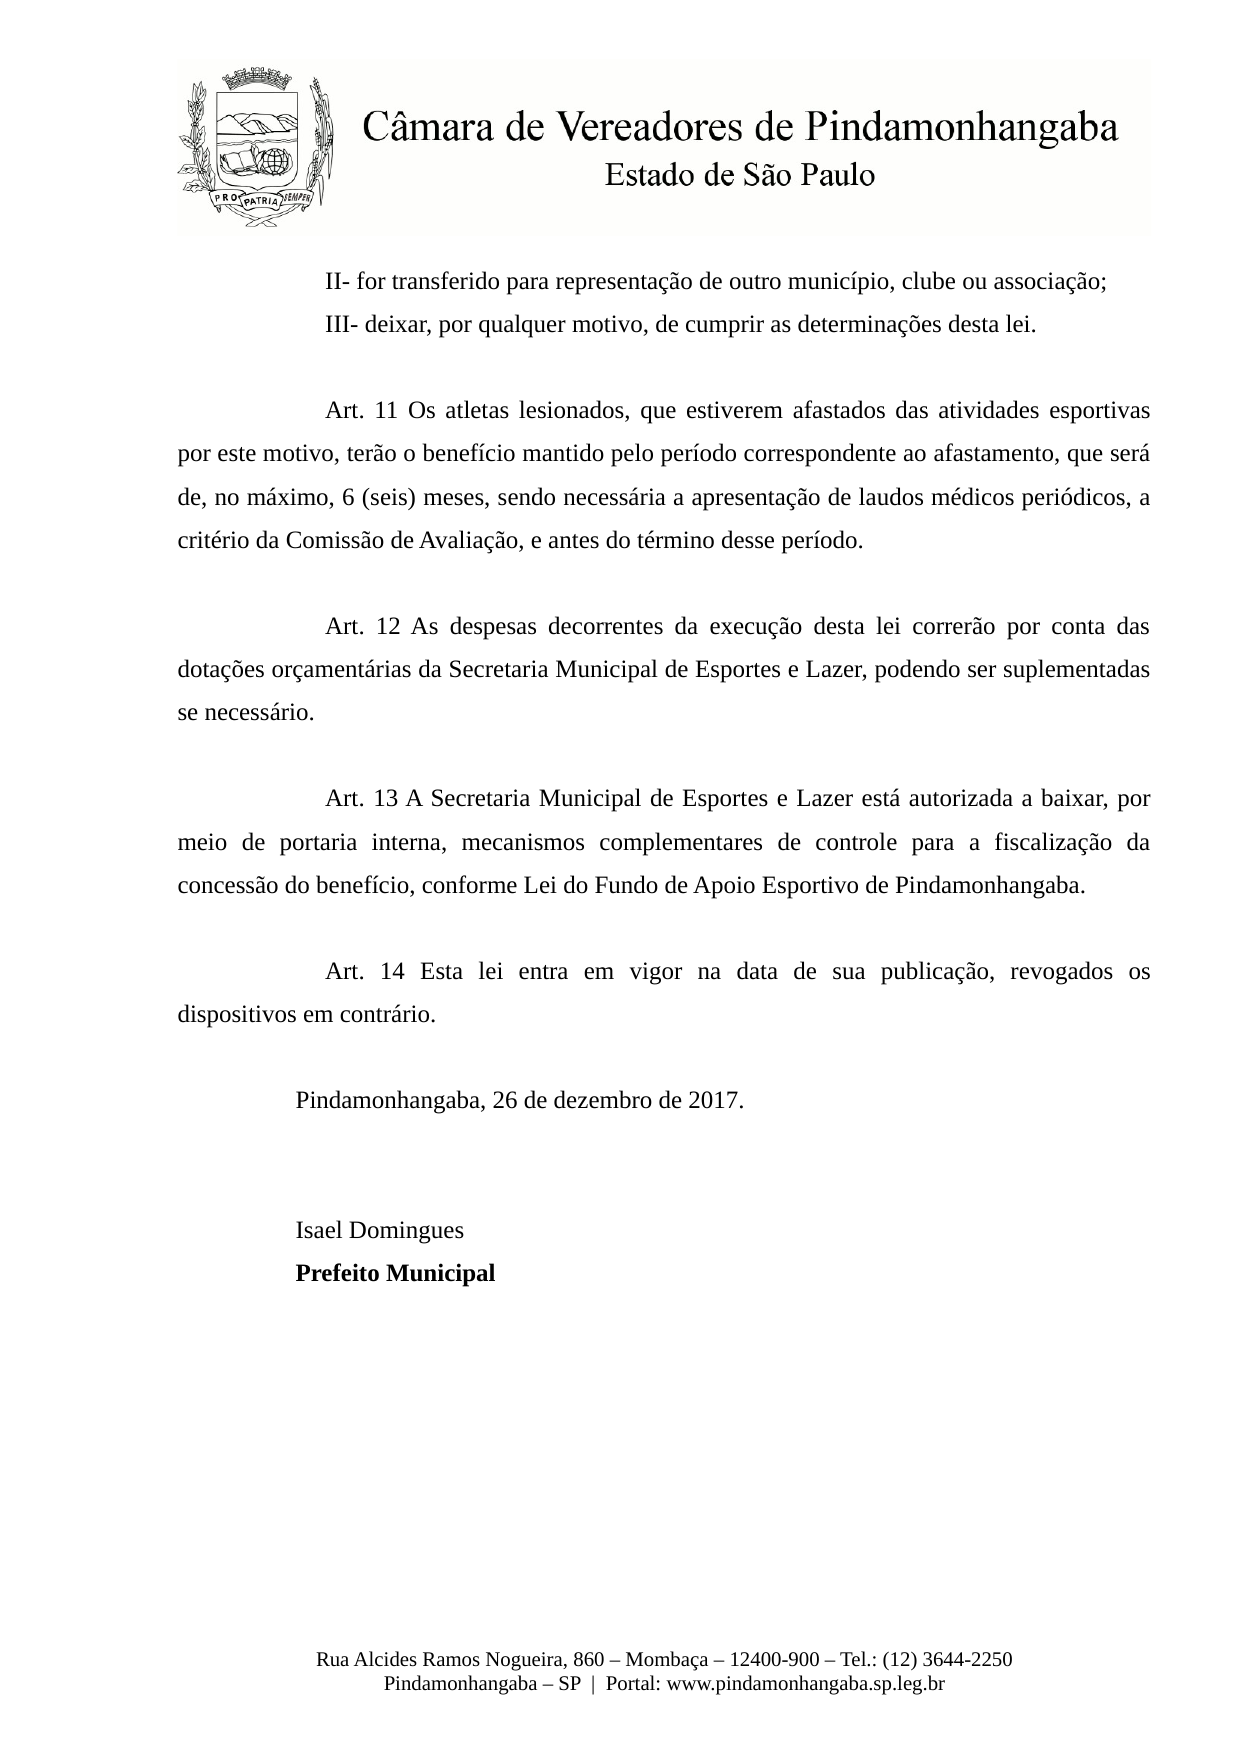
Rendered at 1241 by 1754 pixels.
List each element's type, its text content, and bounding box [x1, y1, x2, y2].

picture [177, 59, 1152, 236]
text III- deixar, por qualquer motivo, de cumprir as determinações desta lei. [177, 309, 1152, 338]
text Prefeito Municipal [177, 1258, 1152, 1287]
text Pindamonhangaba, 26 de dezembro de 2017. [177, 1085, 1152, 1114]
text II- for transferido para representação de outro município, clube ou associação; [177, 266, 1152, 295]
text Art. 11 Os atletas lesionados, que estiverem afastados das atividades esportivas por este motivo, terão o benefício mantido pelo período correspondente ao afastamento, que será de, no máximo, 6 (seis) meses, sendo necessária a apresentação de laudos médicos periódicos, a critério da Comissão de Avaliação, e antes do término desse período. [177, 395, 1152, 553]
text Art. 13 A Secretaria Municipal de Esportes e Lazer está autorizada a baixar, por meio de portaria interna, mecanismos complementares de controle para a fiscalização da concessão do benefício, conforme Lei do Fundo de Apoio Esportivo de Pindamonhangaba. [177, 783, 1152, 898]
text Isael Domingues [177, 1215, 1152, 1243]
text Art. 12 As despesas decorrentes da execução desta lei correrão por conta das dotações orçamentárias da Secretaria Municipal de Esportes e Lazer, podendo ser suplementadas se necessário. [177, 611, 1152, 726]
text Art. 14 Esta lei entra em vigor na data de sua publicação, revogados os dispositivos em contrário. [177, 956, 1152, 1028]
